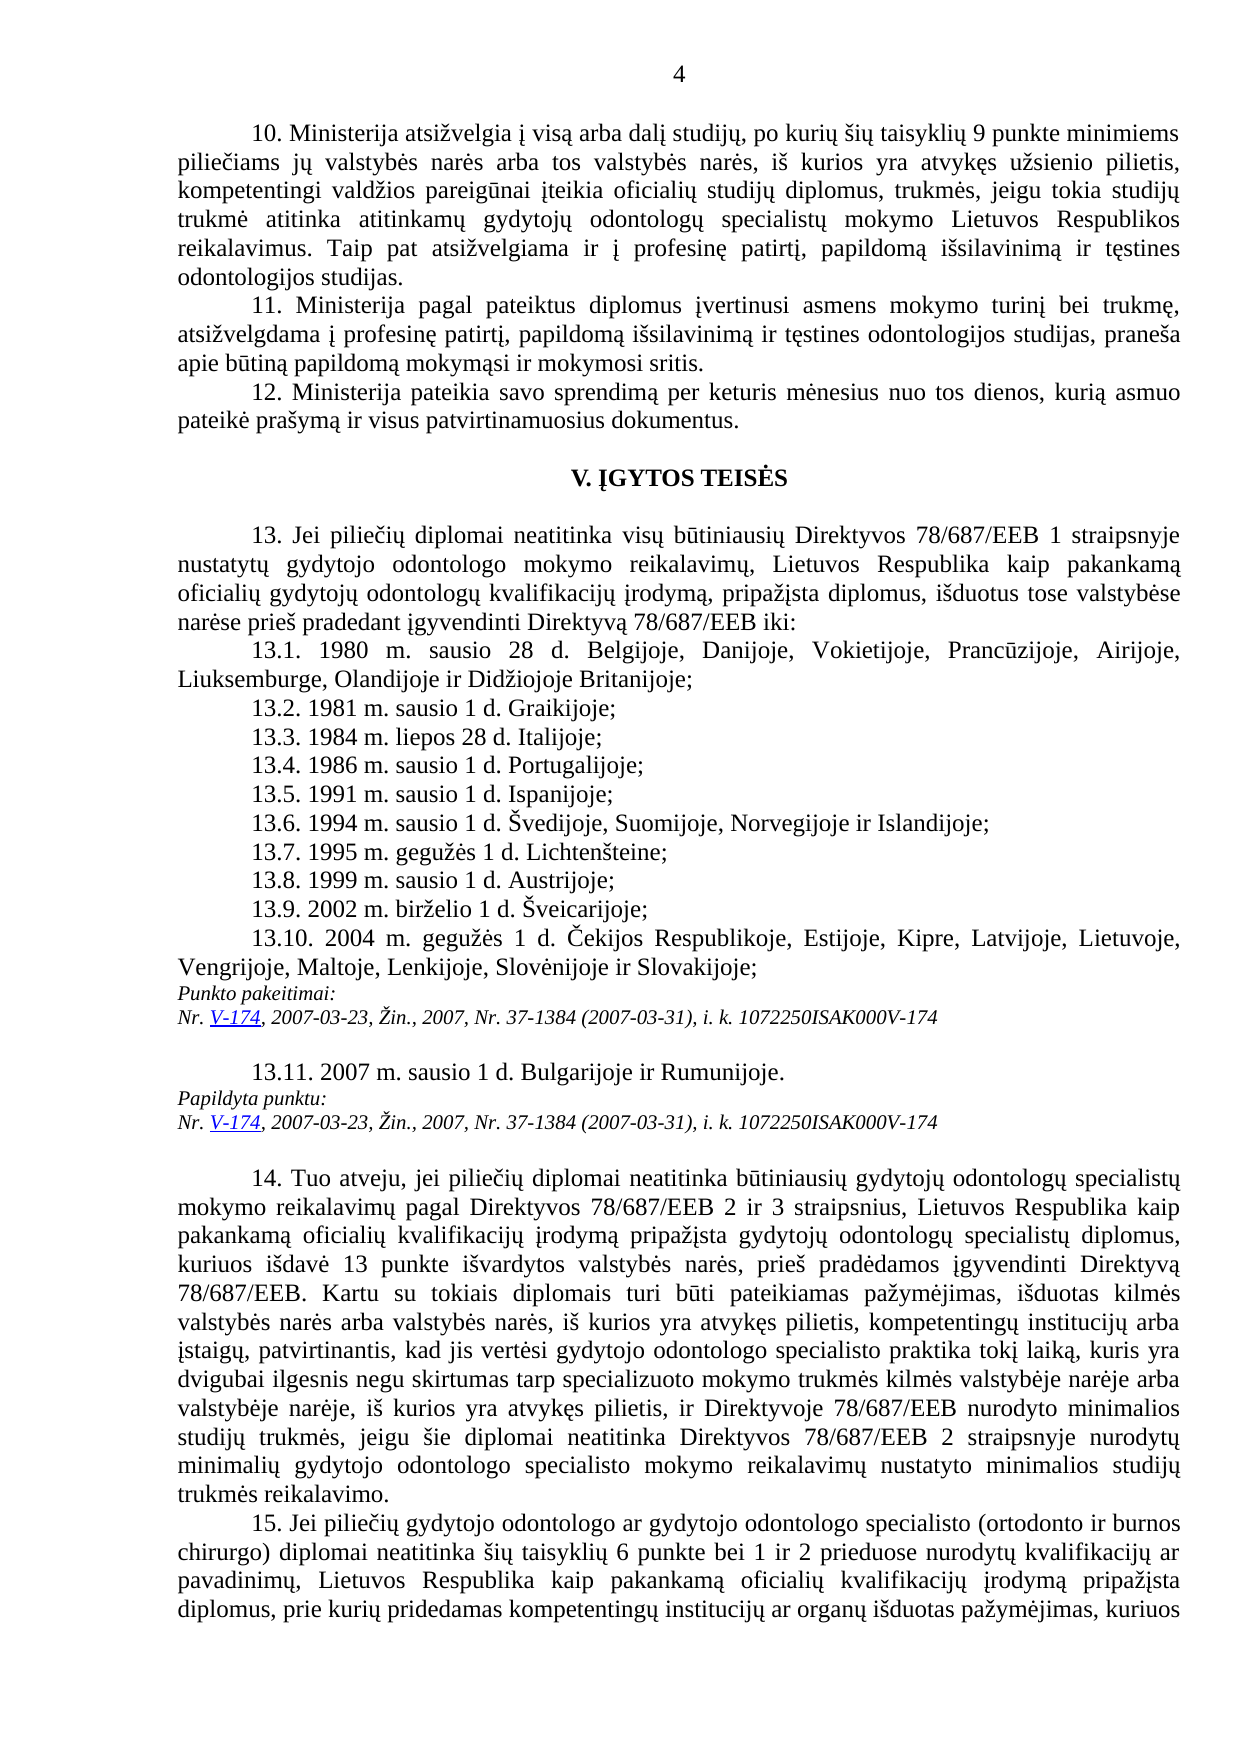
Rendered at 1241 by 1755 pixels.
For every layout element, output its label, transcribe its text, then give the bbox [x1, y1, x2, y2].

text 13.1. 1980 m. sausio 28 d. Belgijoje, Danijoje, Vokietijoje, Prancūzijoje, Airijoje, Liuksemburge, Olandijoje ir Didžiojoje Britanijoje; [177, 636, 1181, 693]
text 13.6. 1994 m. sausio 1 d. Švedijoje, Suomijoje, Norvegijoje ir Islandijoje; [177, 808, 1181, 837]
text 13. Jei piliečių diplomai neatitinka visų būtiniausių Direktyvos 78/687/EEB 1 straipsnyje nustatytų gydytojo odontologo mokymo reikalavimų, Lietuvos Respublika kaip pakankamą oficialių gydytojų odontologų kvalifikacijų įrodymą, pripažįsta diplomus, išduotus tose valstybėse narėse prieš pradedant įgyvendinti Direktyvą 78/687/EEB iki: [177, 521, 1181, 636]
text 10. Ministerija atsižvelgia į visą arba dalį studijų, po kurių šių taisyklių 9 punkte minimiems piliečiams jų valstybės narės arba tos valstybės narės, iš kurios yra atvykęs užsienio pilietis, kompetentingi valdžios pareigūnai įteikia oficialių studijų diplomus, trukmės, jeigu tokia studijų trukmė atitinka atitinkamų gydytojų odontologų specialistų mokymo Lietuvos Respublikos reikalavimus. Taip pat atsižvelgiama ir į profesinę patirtį, papildomą išsilavinimą ir tęstines odontologijos studijas. [177, 118, 1181, 291]
text Punkto pakeitimai: [177, 981, 1181, 1005]
text 13.2. 1981 m. sausio 1 d. Graikijoje; [177, 693, 1181, 722]
text Papildyta punktu: [177, 1086, 1181, 1110]
text 12. Ministerija pateikia savo sprendimą per keturis mėnesius nuo tos dienos, kurią asmuo pateikė prašymą ir visus patvirtinamuosius dokumentus. [177, 377, 1181, 434]
text 11. Ministerija pagal pateiktus diplomus įvertinusi asmens mokymo turinį bei trukmę, atsižvelgdama į profesinę patirtį, papildomą išsilavinimą ir tęstines odontologijos studijas, praneša apie būtiną papildomą mokymąsi ir mokymosi sritis. [177, 291, 1181, 377]
text 13.4. 1986 m. sausio 1 d. Portugalijoje; [177, 751, 1181, 779]
text 13.11. 2007 m. sausio 1 d. Bulgarijoje ir Rumunijoje. [177, 1057, 1181, 1086]
text 13.5. 1991 m. sausio 1 d. Ispanijoje; [177, 779, 1181, 808]
text 13.10. 2004 m. gegužės 1 d. Čekijos Respublikoje, Estijoje, Kipre, Latvijoje, Lietuvoje, Vengrijoje, Maltoje, Lenkijoje, Slovėnijoje ir Slovakijoje; [177, 923, 1181, 981]
text Nr. V-174, 2007-03-23, Žin., 2007, Nr. 37-1384 (2007-03-31), i. k. 1072250ISAK000V-174 [177, 1110, 1181, 1134]
text 15. Jei piliečių gydytojo odontologo ar gydytojo odontologo specialisto (ortodonto ir burnos chirurgo) diplomai neatitinka šių taisyklių 6 punkte bei 1 ir 2 prieduose nurodytų kvalifikacijų ar pavadinimų, Lietuvos Respublika kaip pakankamą oficialių kvalifikacijų įrodymą pripažįsta diplomus, prie kurių pridedamas kompetentingų institucijų ar organų išduotas pažymėjimas, kuriuos [177, 1508, 1181, 1623]
text 13.7. 1995 m. gegužės 1 d. Lichtenšteine; [177, 837, 1181, 866]
text 13.9. 2002 m. birželio 1 d. Šveicarijoje; [177, 894, 1181, 923]
text 13.3. 1984 m. liepos 28 d. Italijoje; [177, 722, 1181, 751]
text V. ĮGYTOS TEISĖS [177, 463, 1181, 492]
text Nr. V-174, 2007-03-23, Žin., 2007, Nr. 37-1384 (2007-03-31), i. k. 1072250ISAK000V-174 [177, 1005, 1181, 1029]
text 14. Tuo atveju, jei piliečių diplomai neatitinka būtiniausių gydytojų odontologų specialistų mokymo reikalavimų pagal Direktyvos 78/687/EEB 2 ir 3 straipsnius, Lietuvos Respublika kaip pakankamą oficialių kvalifikacijų įrodymą pripažįsta gydytojų odontologų specialistų diplomus, kuriuos išdavė 13 punkte išvardytos valstybės narės, prieš pradėdamos įgyvendinti Direktyvą 78/687/EEB. Kartu su tokiais diplomais turi būti pateikiamas pažymėjimas, išduotas kilmės valstybės narės arba valstybės narės, iš kurios yra atvykęs pilietis, kompetentingų institucijų arba įstaigų, patvirtinantis, kad jis vertėsi gydytojo odontologo specialisto praktika tokį laiką, kuris yra dvigubai ilgesnis negu skirtumas tarp specializuoto mokymo trukmės kilmės valstybėje narėje arba valstybėje narėje, iš kurios yra atvykęs pilietis, ir Direktyvoje 78/687/EEB nurodyto minimalios studijų trukmės, jeigu šie diplomai neatitinka Direktyvos 78/687/EEB 2 straipsnyje nurodytų minimalių gydytojo odontologo specialisto mokymo reikalavimų nustatyto minimalios studijų trukmės reikalavimo. [177, 1163, 1181, 1508]
text 13.8. 1999 m. sausio 1 d. Austrijoje; [177, 866, 1181, 894]
